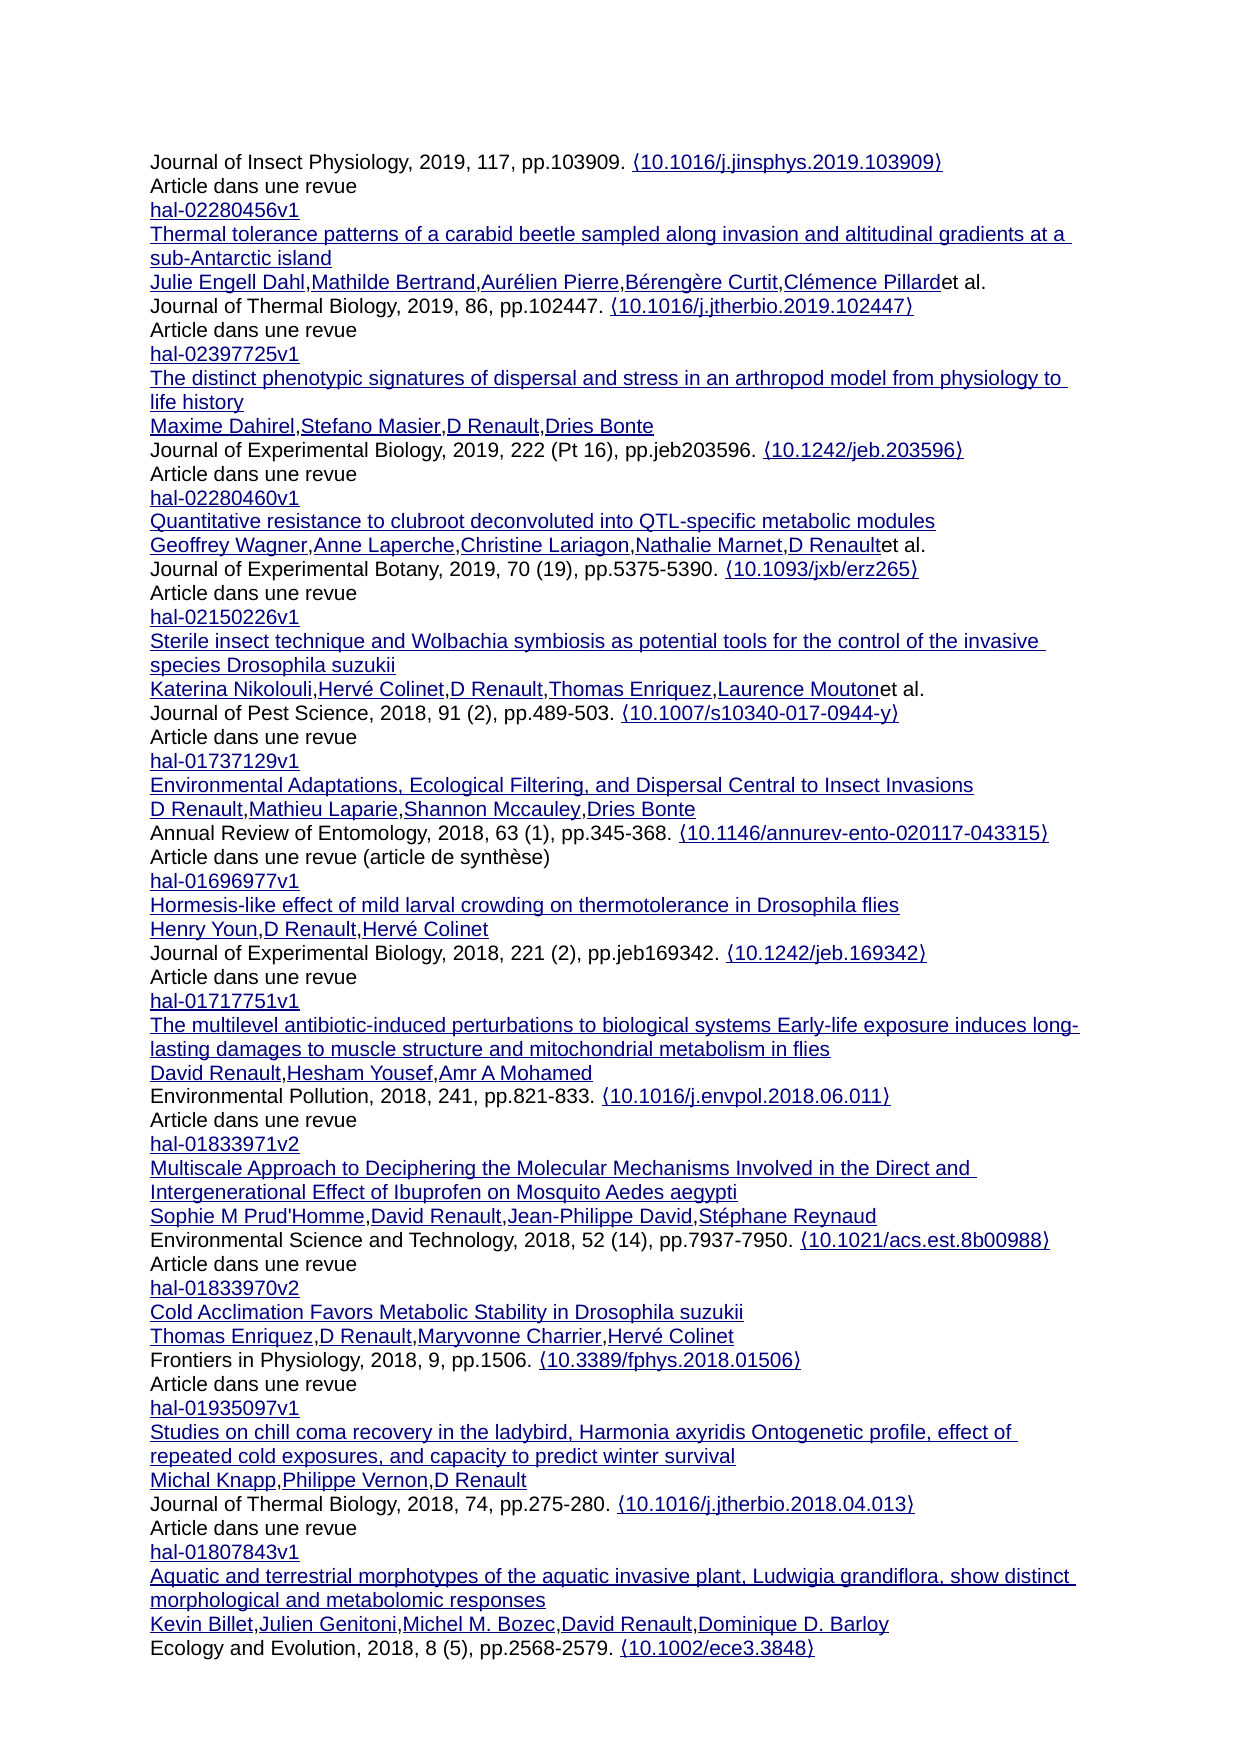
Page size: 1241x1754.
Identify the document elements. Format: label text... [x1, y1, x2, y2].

table_cell The multilevel antibiotic-induced perturbations to biological systems Early-life exposure induces long-lasting damages to muscle structure and mitochondrial metabolism in flies David Renault,Hesham Yousef,Amr A Mohamed Environmental Pollution, 2018, 241, pp.821-833. ⟨10.1016/j.envpol.2018.06.011⟩ Article dans une revue hal-01833971v2 [150, 1013, 1090, 1156]
table_cell Hormesis-like effect of mild larval crowding on thermotolerance in Drosophila flies Henry Youn,D Renault,Hervé Colinet Journal of Experimental Biology, 2018, 221 (2), pp.jeb169342. ⟨10.1242/jeb.169342⟩ Article dans une revue hal-01717751v1 [150, 893, 1090, 1012]
table_cell Aquatic and terrestrial morphotypes of the aquatic invasive plant, Ludwigia grandiflora, show distinct morphological and metabolomic responses Kevin Billet,Julien Genitoni,Michel M. Bozec,David Renault,Dominique D. Barloy Ecology and Evolution, 2018, 8 (5), pp.2568-2579. ⟨10.1002/ece3.3848⟩ [150, 1564, 1090, 1659]
table_cell Environmental Adaptations, Ecological Filtering, and Dispersal Central to Insect Invasions D Renault,Mathieu Laparie,Shannon Mccauley,Dries Bonte Annual Review of Entomology, 2018, 63 (1), pp.345-368. ⟨10.1146/annurev-ento-020117-043315⟩ Article dans une revue (article de synthèse) hal-01696977v1 [150, 773, 1090, 893]
table_cell The distinct phenotypic signatures of dispersal and stress in an arthropod model from physiology to life history Maxime Dahirel,Stefano Masier,D Renault,Dries Bonte Journal of Experimental Biology, 2019, 222 (Pt 16), pp.jeb203596. ⟨10.1242/jeb.203596⟩ Article dans une revue hal-02280460v1 [150, 366, 1090, 509]
table_cell Multiscale Approach to Deciphering the Molecular Mechanisms Involved in the Direct and Intergenerational Effect of Ibuprofen on Mosquito Aedes aegypti Sophie M Prud'Homme,David Renault,Jean-Philippe David,Stéphane Reynaud Environmental Science and Technology, 2018, 52 (14), pp.7937-7950. ⟨10.1021/acs.est.8b00988⟩ Article dans une revue hal-01833970v2 [150, 1156, 1090, 1300]
table_cell Cold Acclimation Favors Metabolic Stability in Drosophila suzukii Thomas Enriquez,D Renault,Maryvonne Charrier,Hervé Colinet Frontiers in Physiology, 2018, 9, pp.1506. ⟨10.3389/fphys.2018.01506⟩ Article dans une revue hal-01935097v1 [150, 1300, 1090, 1420]
table_cell Sterile insect technique and Wolbachia symbiosis as potential tools for the control of the invasive species Drosophila suzukii Katerina Nikolouli,Hervé Colinet,D Renault,Thomas Enriquez,Laurence Moutonet al. Journal of Pest Science, 2018, 91 (2), pp.489-503. ⟨10.1007/s10340-017-0944-y⟩ Article dans une revue hal-01737129v1 [150, 629, 1090, 773]
table_cell Quantitative resistance to clubroot deconvoluted into QTL-specific metabolic modules Geoffrey Wagner,Anne Laperche,Christine Lariagon,Nathalie Marnet,D Renaultet al. Journal of Experimental Botany, 2019, 70 (19), pp.5375-5390. ⟨10.1093/jxb/erz265⟩ Article dans une revue hal-02150226v1 [150, 509, 1090, 629]
table_cell Studies on chill coma recovery in the ladybird, Harmonia axyridis Ontogenetic profile, effect of repeated cold exposures, and capacity to predict winter survival Michal Knapp,Philippe Vernon,D Renault Journal of Thermal Biology, 2018, 74, pp.275-280. ⟨10.1016/j.jtherbio.2018.04.013⟩ Article dans une revue hal-01807843v1 [150, 1420, 1090, 1563]
table_cell Journal of Insect Physiology, 2019, 117, pp.103909. ⟨10.1016/j.jinsphys.2019.103909⟩ Article dans une revue hal-02280456v1 [150, 150, 1090, 222]
table_cell Thermal tolerance patterns of a carabid beetle sampled along invasion and altitudinal gradients at a sub-Antarctic island Julie Engell Dahl,Mathilde Bertrand,Aurélien Pierre,Bérengère Curtit,Clémence Pillardet al. Journal of Thermal Biology, 2019, 86, pp.102447. ⟨10.1016/j.jtherbio.2019.102447⟩ Article dans une revue hal-02397725v1 [150, 222, 1090, 366]
